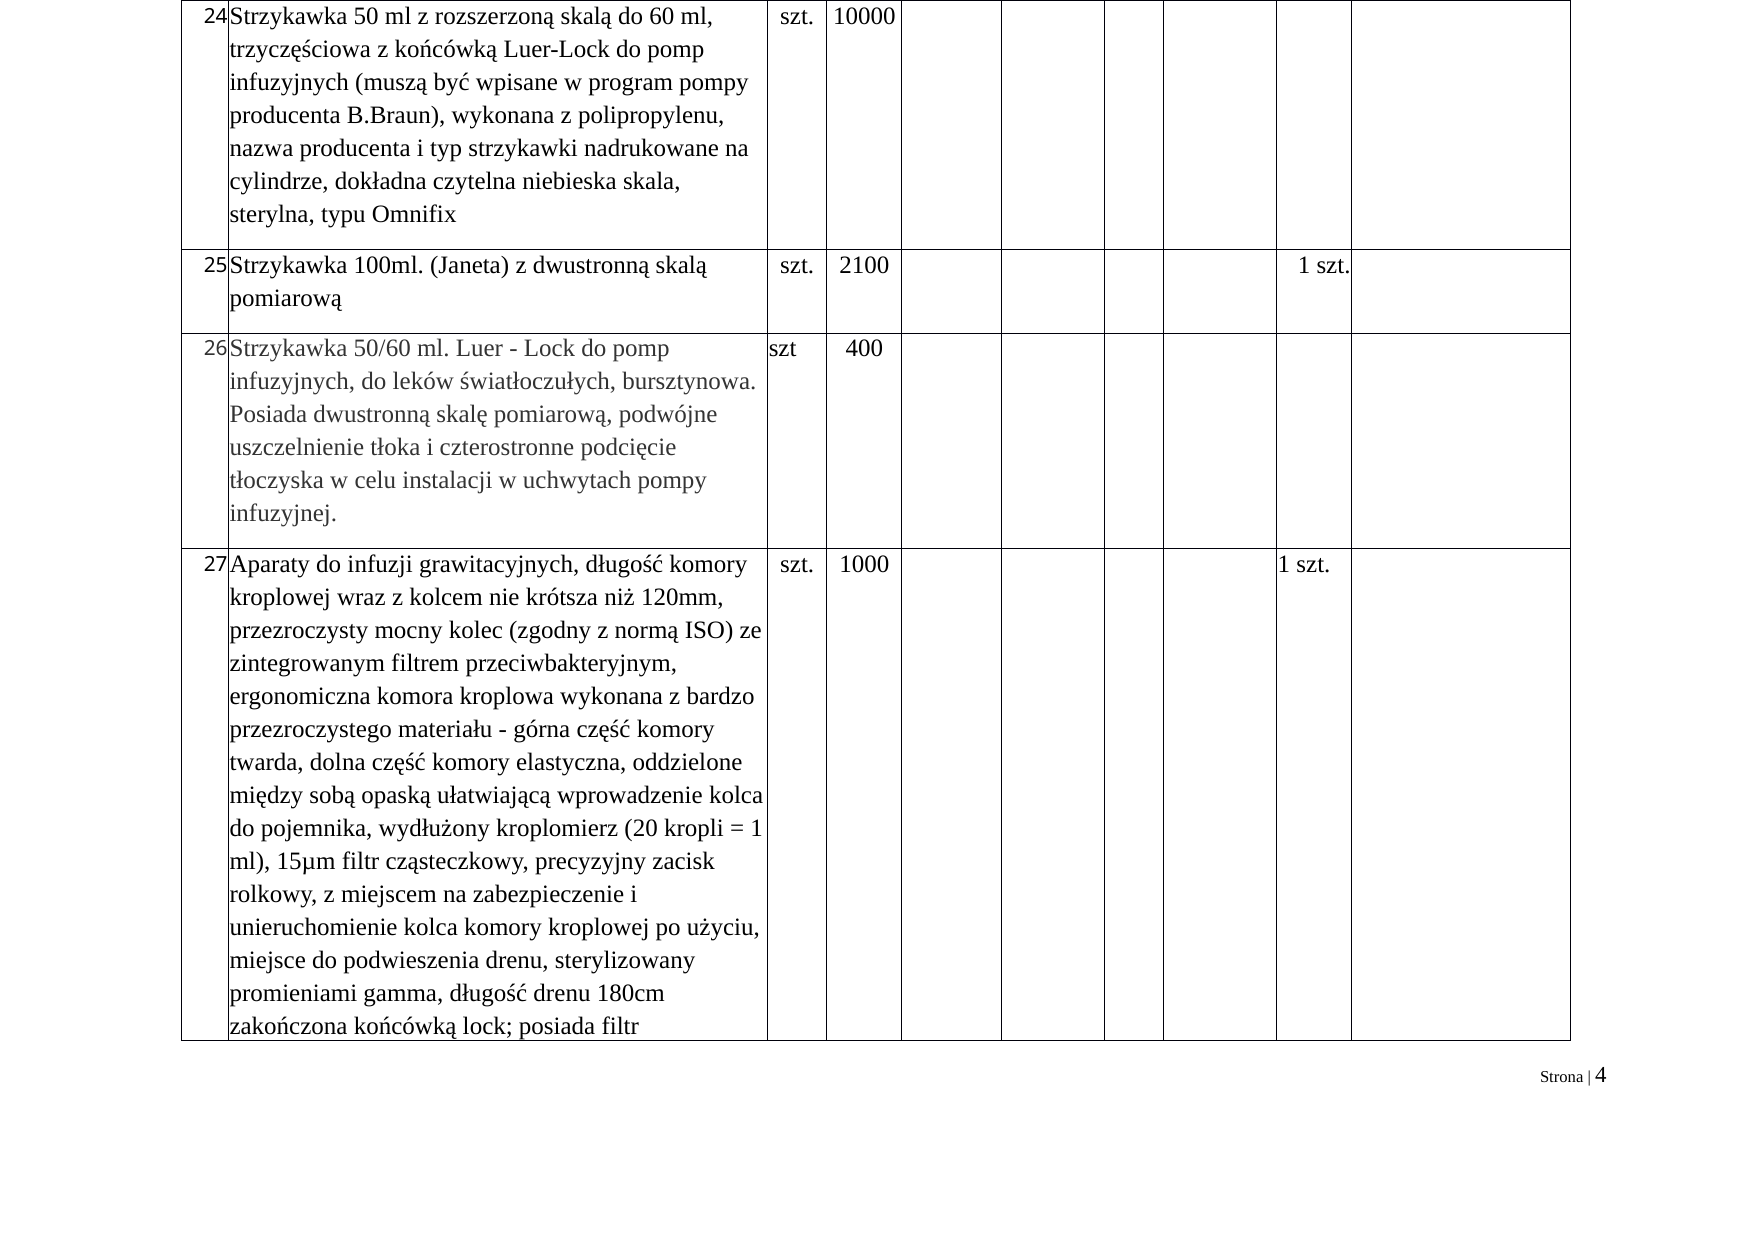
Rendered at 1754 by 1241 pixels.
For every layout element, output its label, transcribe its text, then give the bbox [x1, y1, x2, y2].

table_cell [1105, 1, 1163, 249]
table_cell [902, 1, 1001, 249]
table_cell szt. [768, 1, 826, 249]
table_cell 1 szt. [1277, 549, 1351, 1040]
table_cell szt. [768, 250, 826, 332]
table_cell [902, 334, 1001, 548]
table_cell szt. [768, 549, 826, 1040]
table_cell [1352, 250, 1570, 332]
table_cell szt [768, 334, 826, 548]
table_cell 10000 [827, 1, 901, 249]
table_cell [1277, 334, 1351, 548]
table_cell 2100 [827, 250, 901, 332]
table_cell [902, 250, 1001, 332]
table_cell 26 [182, 334, 228, 548]
table_cell 400 [827, 334, 901, 548]
table_cell 24 [182, 1, 228, 249]
table_cell [1002, 334, 1104, 548]
table_cell 25 [182, 250, 228, 332]
table_cell 27 [182, 549, 228, 1040]
table_cell [1164, 334, 1276, 548]
table_cell [1164, 549, 1276, 1040]
table_cell 1000 [827, 549, 901, 1040]
table_cell [1352, 334, 1570, 548]
table_cell [1352, 549, 1570, 1040]
table_cell [1002, 549, 1104, 1040]
table_cell [1277, 1, 1351, 249]
table_cell Strzykawka 100ml. (Janeta) z dwustronną skalą pomiarową [229, 250, 767, 332]
table_cell [1164, 1, 1276, 249]
table_cell Strzykawka 50 ml z rozszerzoną skalą do 60 ml, trzyczęściowa z końcówką Luer-Lock do pomp infuzyjnych (muszą być wpisane w program pompy producenta B.Braun), wykonana z polipropylenu, nazwa producenta i typ strzykawki nadrukowane na cylindrze, dokładna czytelna niebieska skala, sterylna, typu Omnifix [229, 1, 767, 249]
table_cell [1105, 250, 1163, 332]
table_cell 1 szt. [1277, 250, 1351, 332]
table_cell [902, 549, 1001, 1040]
table_cell [1002, 250, 1104, 332]
table_cell [1352, 1, 1570, 249]
table_cell [1105, 334, 1163, 548]
table_cell [1164, 250, 1276, 332]
table_cell [1002, 1, 1104, 249]
table_cell Strzykawka 50/60 ml. Luer - Lock do pomp infuzyjnych, do leków światłoczułych, bursztynowa. Posiada dwustronną skalę pomiarową, podwójne uszczelnienie tłoka i czterostronne podcięcie tłoczyska w celu instalacji w uchwytach pompy infuzyjnej. [229, 334, 767, 548]
table_cell [1105, 549, 1163, 1040]
table_cell Aparaty do infuzji grawitacyjnych, długość komory kroplowej wraz z kolcem nie krótsza niż 120mm, przezroczysty mocny kolec (zgodny z normą ISO) ze zintegrowanym filtrem przeciwbakteryjnym, ergonomiczna komora kroplowa wykonana z bardzo przezroczystego materiału - górna część komory twarda, dolna część komory elastyczna, oddzielone między sobą opaską ułatwiającą wprowadzenie kolca do pojemnika, wydłużony kroplomierz (20 kropli = 1 ml), 15µm filtr cząsteczkowy, precyzyjny zacisk rolkowy, z miejscem na zabezpieczenie i unieruchomienie kolca komory kroplowej po użyciu, miejsce do podwieszenia drenu, sterylizowany promieniami gamma, długość drenu 180cm zakończona końcówką lock; posiada filtr [229, 549, 767, 1040]
